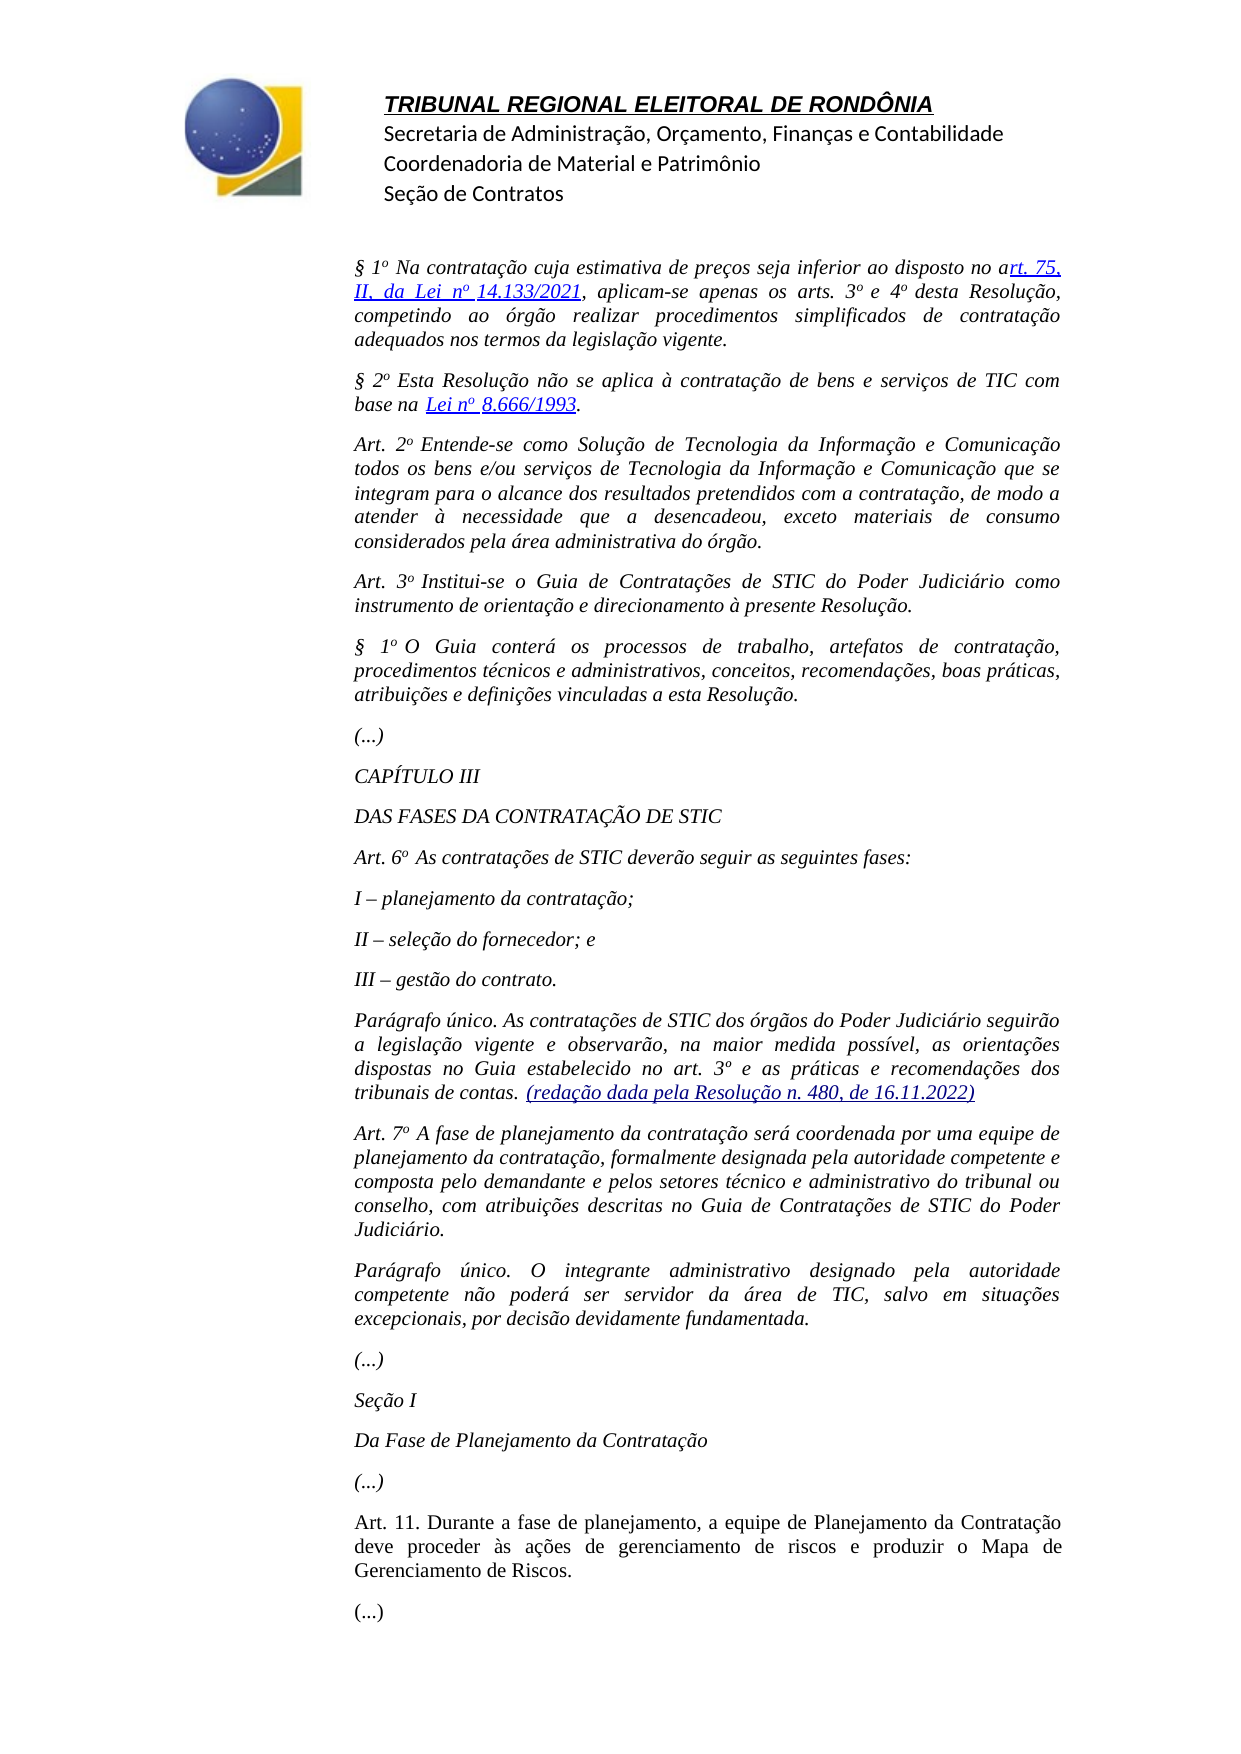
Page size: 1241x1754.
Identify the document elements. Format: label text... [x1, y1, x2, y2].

text Art. 7o A fase de planejamento da contratação será coordenada por uma equipe de planejamento da contratação, formalmente designada pela autoridade competente e composta pelo demandante e pelos setores técnico e administrativo do tribunal ou conselho, com atribuições descritas no Guia de Contratações de STIC do Poder Judiciário. [354, 1121, 1063, 1241]
text Parágrafo único. As contratações de STIC dos órgãos do Poder Judiciário seguirão a legislação vigente e observarão, na maior medida possível, as orientações dispostas no Guia estabelecido no art. 3º e as práticas e recomendações dos tribunais de contas. (redação dada pela Resolução n. 480, de 16.11.2022) [354, 1008, 1063, 1104]
text § 2o Esta Resolução não se aplica à contratação de bens e serviços de TIC com base na Lei no 8.666/1993. [354, 367, 1063, 416]
text II – seleção do fornecedor; e [354, 927, 1063, 951]
text CAPÍTULO III [354, 764, 1063, 788]
text Seção I [354, 1387, 1063, 1412]
text § 1o O Guia conterá os processos de trabalho, artefatos de contratação, procedimentos técnicos e administrativos, conceitos, recomendações, boas práticas, atribuições e definições vinculadas a esta Resolução. [354, 634, 1063, 706]
text (...) [354, 723, 1063, 747]
text III – gestão do contrato. [354, 967, 1063, 991]
text (...) [354, 1598, 1063, 1623]
text (...) [354, 1469, 1063, 1493]
text Da Fase de Planejamento da Contratação [354, 1428, 1063, 1452]
text § 1o Na contratação cuja estimativa de preços seja inferior ao disposto no art. 75, II, da Lei no 14.133/2021, aplicam-se apenas os arts. 3o e 4o desta Resolução, competindo ao órgão realizar procedimentos simplificados de contratação adequados nos termos da legislação vigente. [354, 254, 1063, 351]
text DAS FASES DA CONTRATAÇÃO DE STIC [354, 804, 1063, 828]
text I – planejamento da contratação; [354, 886, 1063, 910]
text Parágrafo único. O integrante administrativo designado pela autoridade competente não poderá ser servidor da área de TIC, salvo em situações excepcionais, por decisão devidamente fundamentada. [354, 1258, 1063, 1330]
text (...) [354, 1347, 1063, 1371]
text Art. 2o Entende-se como Solução de Tecnologia da Informação e Comunicação todos os bens e/ou serviços de Tecnologia da Informação e Comunicação que se integram para o alcance dos resultados pretendidos com a contratação, de modo a atender à necessidade que a desencadeou, exceto materiais de consumo considerados pela área administrativa do órgão. [354, 432, 1063, 553]
text Art. 6o As contratações de STIC deverão seguir as seguintes fases: [354, 845, 1063, 869]
text Art. 11. Durante a fase de planejamento, a equipe de Planejamento da Contratação deve proceder às ações de gerenciamento de riscos e produzir o Mapa de Gerenciamento de Riscos. [354, 1510, 1063, 1582]
text Art. 3o Institui-se o Guia de Contratações de STIC do Poder Judiciário como instrumento de orientação e direcionamento à presente Resolução. [354, 569, 1063, 617]
